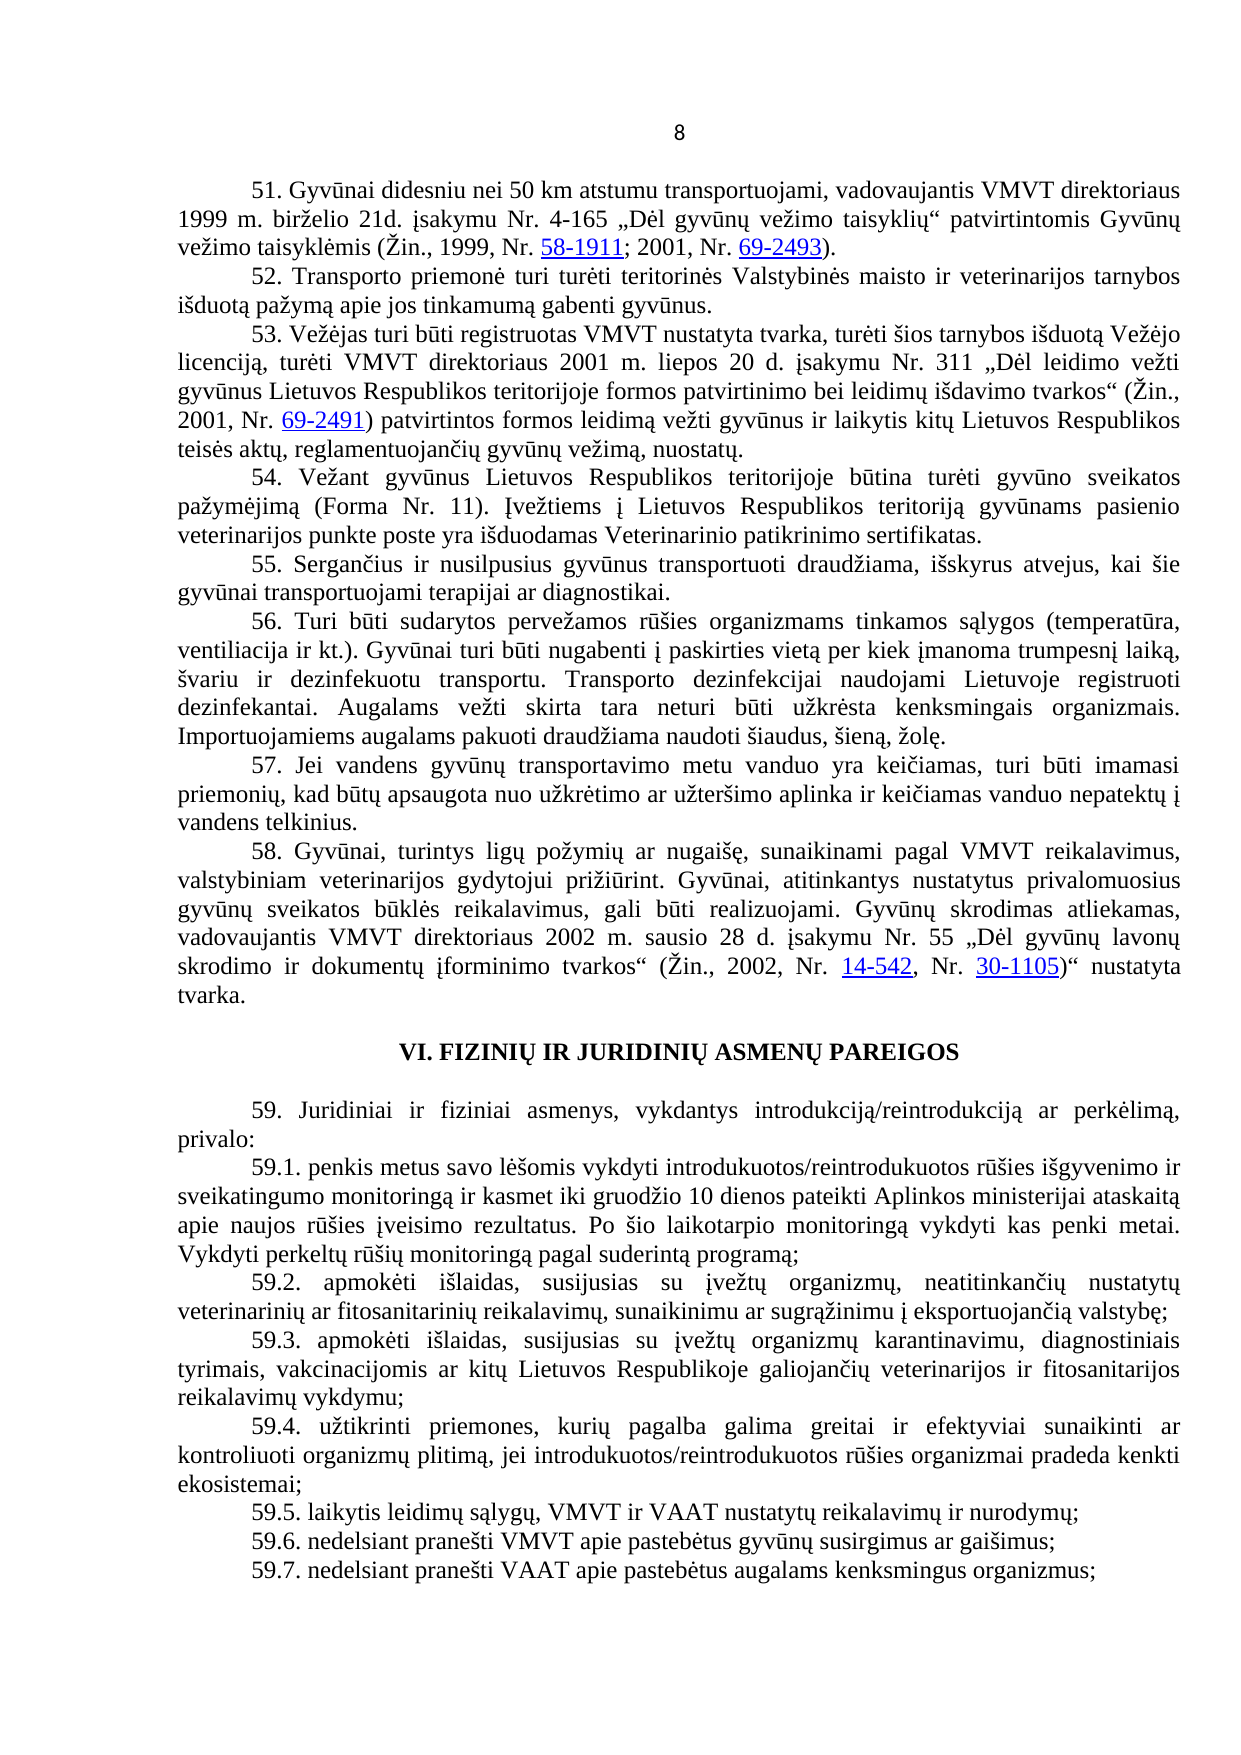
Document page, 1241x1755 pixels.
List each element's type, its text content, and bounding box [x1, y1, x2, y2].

text 59.3. apmokėti išlaidas, susijusias su įvežtų organizmų karantinavimu, diagnostiniais tyrimais, vakcinacijomis ar kitų Lietuvos Respublikoje galiojančių veterinarijos ir fitosanitarijos reikalavimų vykdymu; [177, 1325, 1181, 1411]
text 54. Vežant gyvūnus Lietuvos Respublikos teritorijoje būtina turėti gyvūno sveikatos pažymėjimą (Forma Nr. 11). Įvežtiems į Lietuvos Respublikos teritoriją gyvūnams pasienio veterinarijos punkte poste yra išduodamas Veterinarinio patikrinimo sertifikatas. [177, 462, 1181, 549]
text 55. Sergančius ir nusilpusius gyvūnus transportuoti draudžiama, išskyrus atvejus, kai šie gyvūnai transportuojami terapijai ar diagnostikai. [177, 549, 1181, 606]
text 56. Turi būti sudarytos pervežamos rūšies organizmams tinkamos sąlygos (temperatūra, ventiliacija ir kt.). Gyvūnai turi būti nugabenti į paskirties vietą per kiek įmanoma trumpesnį laiką, švariu ir dezinfekuotu transportu. Transporto dezinfekcijai naudojami Lietuvoje registruoti dezinfekantai. Augalams vežti skirta tara neturi būti užkrėsta kenksmingais organizmais. Importuojamiems augalams pakuoti draudžiama naudoti šiaudus, šieną, žolę. [177, 606, 1181, 750]
text 58. Gyvūnai, turintys ligų požymių ar nugaišę, sunaikinami pagal VMVT reikalavimus, valstybiniam veterinarijos gydytojui prižiūrint. Gyvūnai, atitinkantys nustatytus privalomuosius gyvūnų sveikatos būklės reikalavimus, gali būti realizuojami. Gyvūnų skrodimas atliekamas, vadovaujantis VMVT direktoriaus 2002 m. sausio 28 d. įsakymu Nr. 55 „Dėl gyvūnų lavonų skrodimo ir dokumentų įforminimo tvarkos“ (Žin., 2002, Nr. 14-542, Nr. 30-1105)“ nustatyta tvarka. [177, 836, 1181, 1009]
text 59. Juridiniai ir fiziniai asmenys, vykdantys introdukciją/reintrodukciją ar perkėlimą, privalo: [177, 1095, 1181, 1152]
text 57. Jei vandens gyvūnų transportavimo metu vanduo yra keičiamas, turi būti imamasi priemonių, kad būtų apsaugota nuo užkrėtimo ar užteršimo aplinka ir keičiamas vanduo nepatektų į vandens telkinius. [177, 750, 1181, 836]
text VI. Fizinių ir juridinių asmenų pareigos [177, 1037, 1181, 1066]
text 51. Gyvūnai didesniu nei 50 km atstumu transportuojami, vadovaujantis VMVT direktoriaus 1999 m. birželio 21d. įsakymu Nr. 4-165 „Dėl gyvūnų vežimo taisyklių“ patvirtintomis Gyvūnų vežimo taisyklėmis (Žin., 1999, Nr. 58-1911; 2001, Nr. 69-2493). [177, 175, 1181, 261]
text 59.5. laikytis leidimų sąlygų, VMVT ir VAAT nustatytų reikalavimų ir nurodymų; [177, 1497, 1181, 1526]
text 53. Vežėjas turi būti registruotas VMVT nustatyta tvarka, turėti šios tarnybos išduotą Vežėjo licenciją, turėti VMVT direktoriaus 2001 m. liepos 20 d. įsakymu Nr. 311 „Dėl leidimo vežti gyvūnus Lietuvos Respublikos teritorijoje formos patvirtinimo bei leidimų išdavimo tvarkos“ (Žin., 2001, Nr. 69-2491) patvirtintos formos leidimą vežti gyvūnus ir laikytis kitų Lietuvos Respublikos teisės aktų, reglamentuojančių gyvūnų vežimą, nuostatų. [177, 319, 1181, 462]
text 59.7. nedelsiant pranešti VAAT apie pastebėtus augalams kenksmingus organizmus; [177, 1555, 1181, 1584]
text 59.1. penkis metus savo lėšomis vykdyti introdukuotos/reintrodukuotos rūšies išgyvenimo ir sveikatingumo monitoringą ir kasmet iki gruodžio 10 dienos pateikti Aplinkos ministerijai ataskaitą apie naujos rūšies įveisimo rezultatus. Po šio laikotarpio monitoringą vykdyti kas penki metai. Vykdyti perkeltų rūšių monitoringą pagal suderintą programą; [177, 1152, 1181, 1267]
text 52. Transporto priemonė turi turėti teritorinės Valstybinės maisto ir veterinarijos tarnybos išduotą pažymą apie jos tinkamumą gabenti gyvūnus. [177, 261, 1181, 319]
text 59.6. nedelsiant pranešti VMVT apie pastebėtus gyvūnų susirgimus ar gaišimus; [177, 1526, 1181, 1555]
text 59.4. užtikrinti priemones, kurių pagalba galima greitai ir efektyviai sunaikinti ar kontroliuoti organizmų plitimą, jei introdukuotos/reintrodukuotos rūšies organizmai pradeda kenkti ekosistemai; [177, 1411, 1181, 1497]
text 59.2. apmokėti išlaidas, susijusias su įvežtų organizmų, neatitinkančių nustatytų veterinarinių ar fitosanitarinių reikalavimų, sunaikinimu ar sugrąžinimu į eksportuojančią valstybę; [177, 1267, 1181, 1325]
